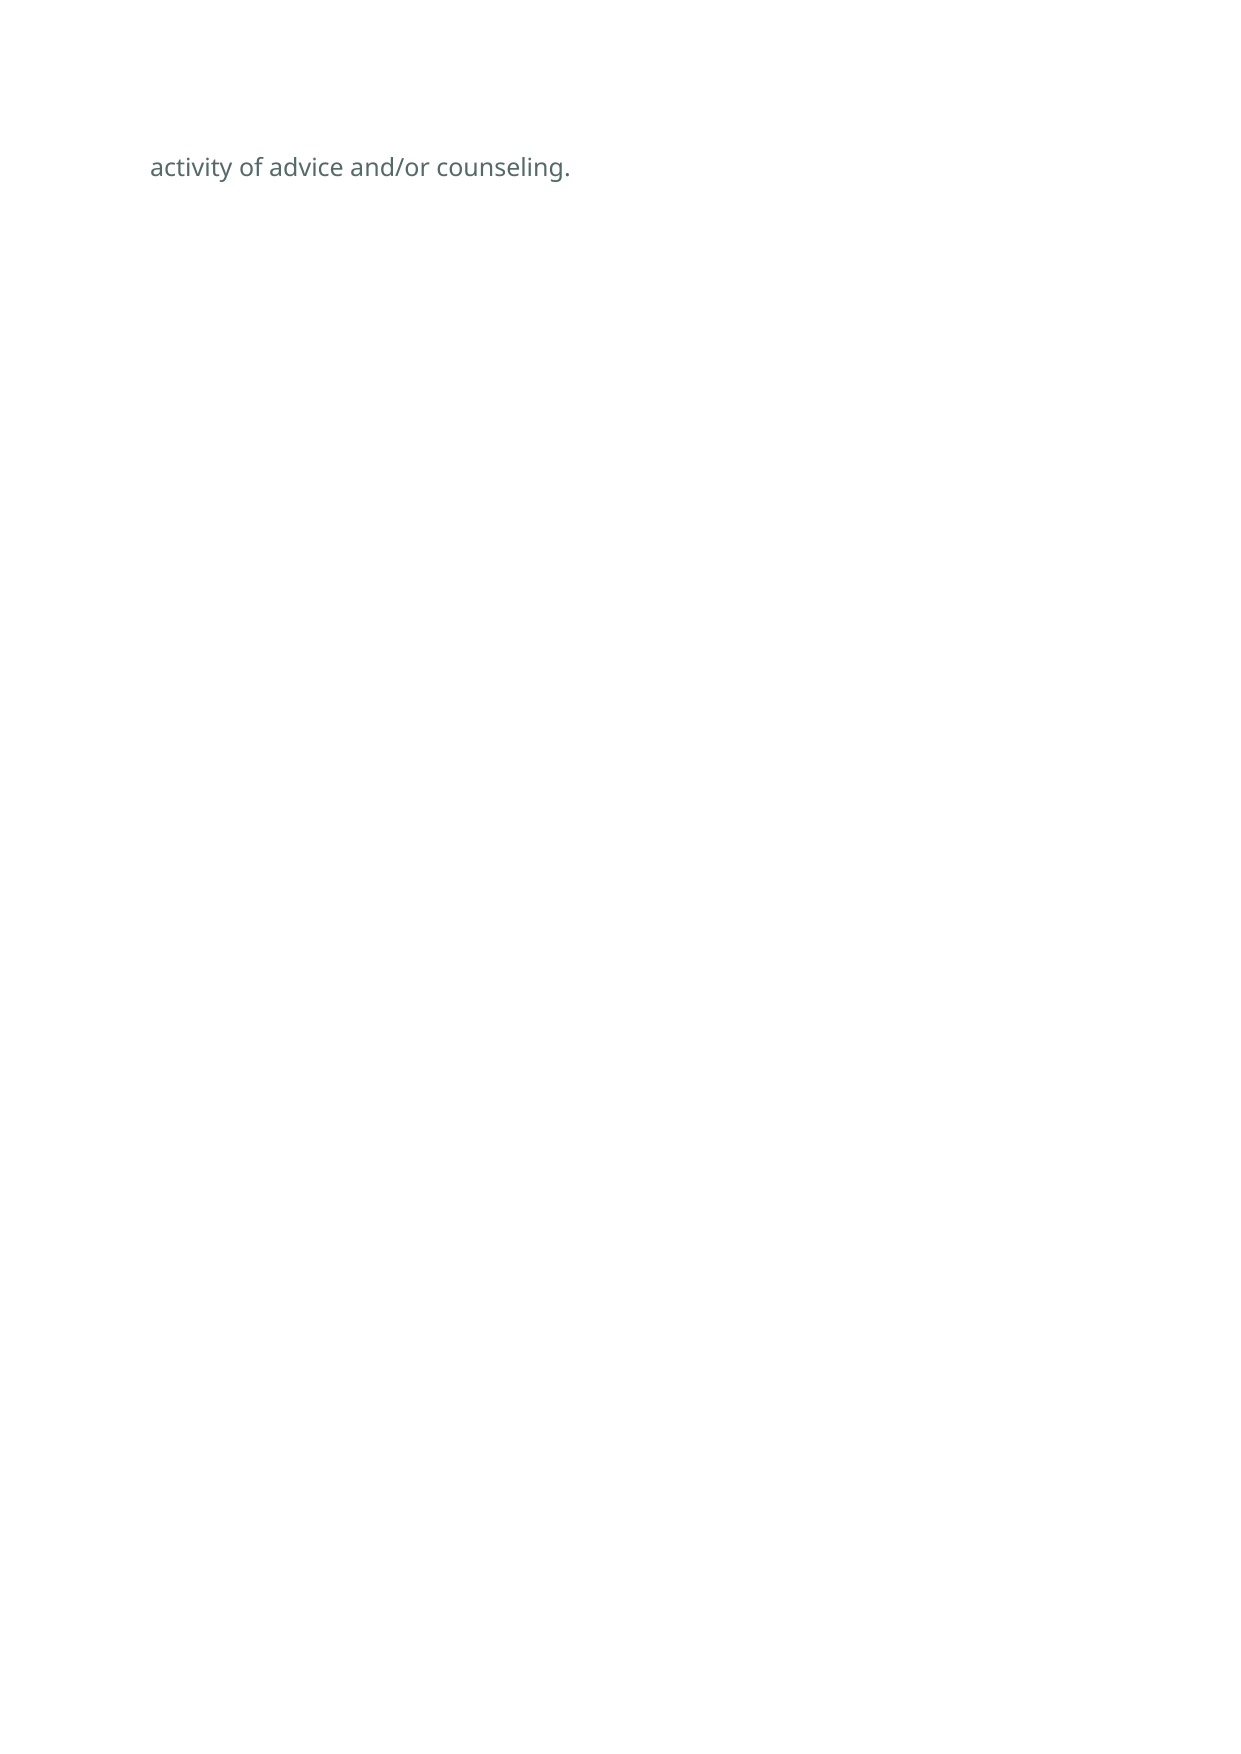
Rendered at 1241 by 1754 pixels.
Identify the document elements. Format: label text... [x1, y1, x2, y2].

text activity of advice and/or counseling. [150, 150, 1090, 184]
